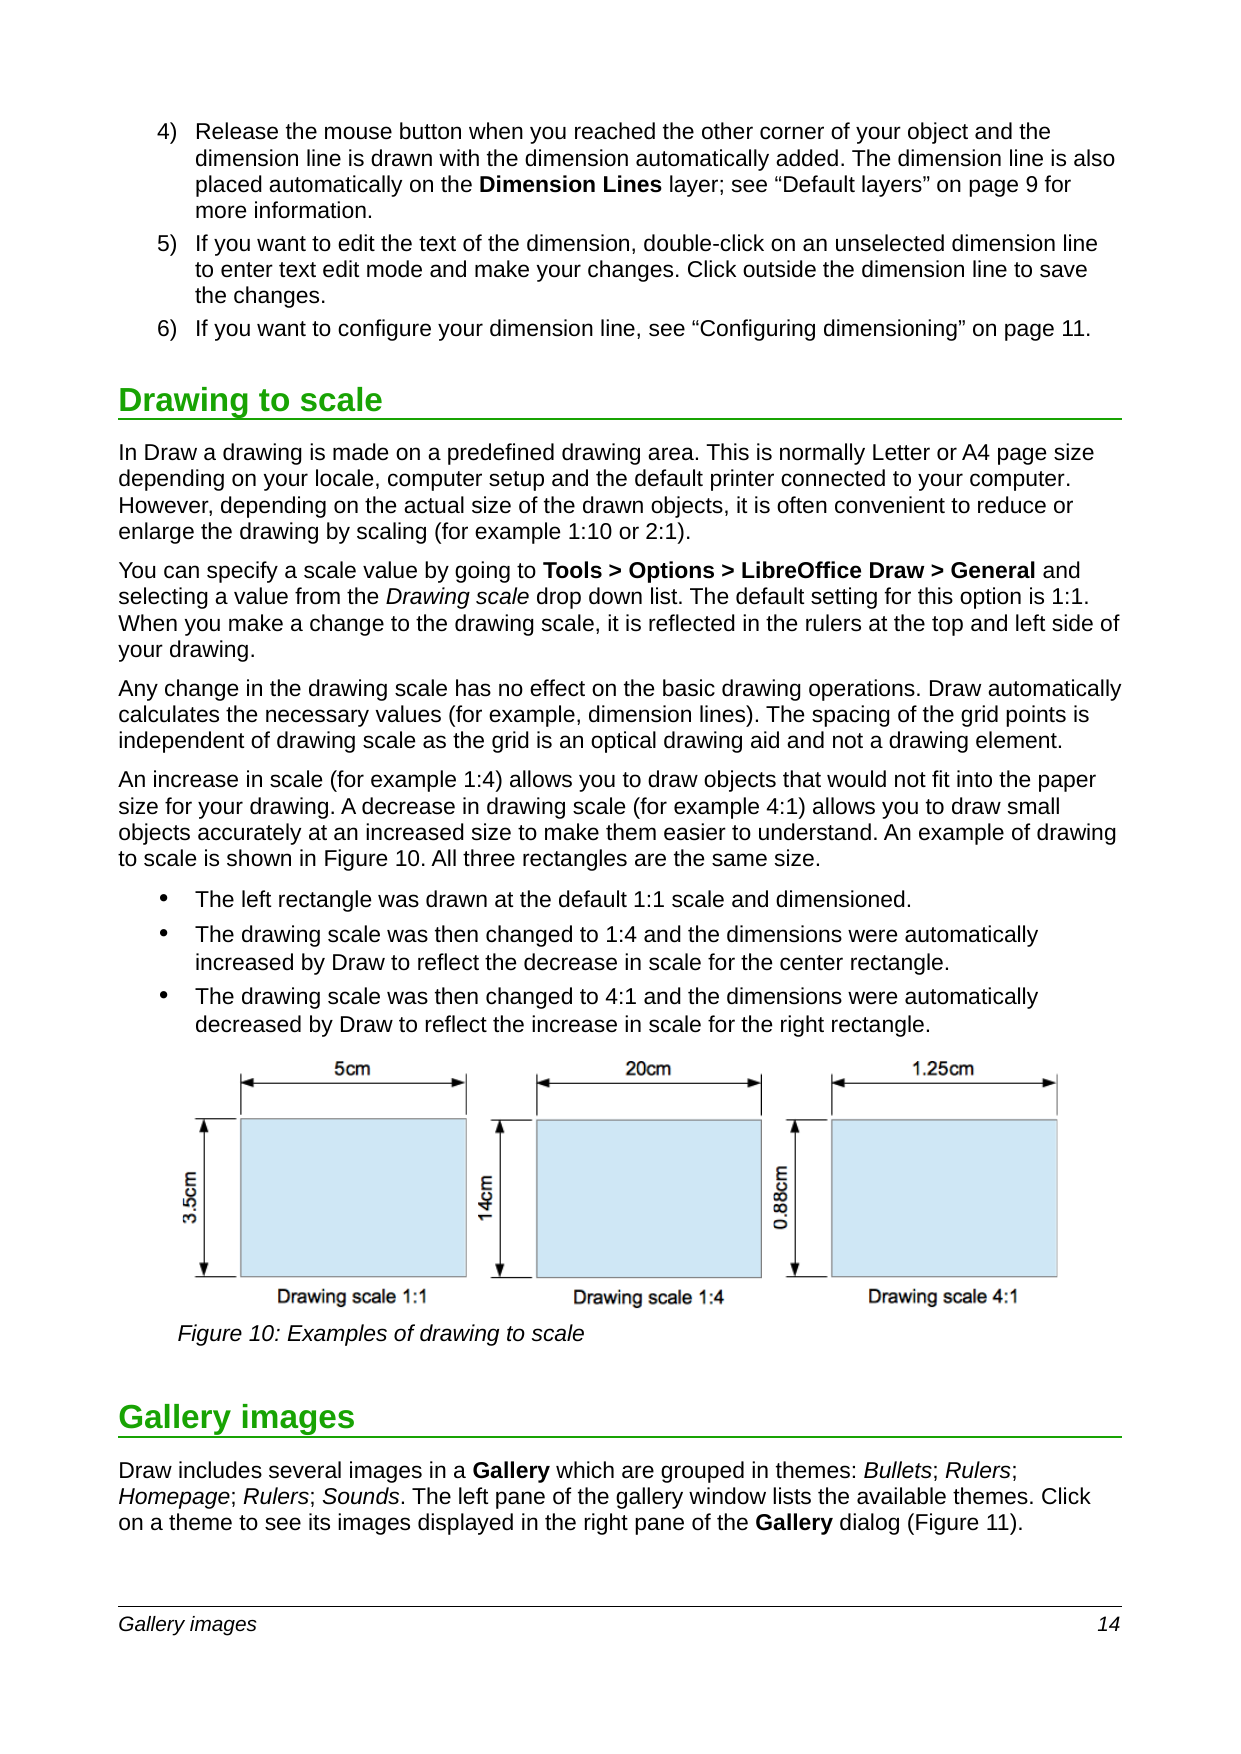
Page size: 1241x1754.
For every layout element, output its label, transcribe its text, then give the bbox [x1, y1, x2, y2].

picture [182, 1061, 467, 1314]
list If you want to configure your dimension line, see “Configuring dimensioning” on page 11. [177, 315, 1122, 341]
list The drawing scale was then changed to 4:1 and the dimensions were automatically decreased by Draw to reflect the increase in scale for the right rectangle. [156, 981, 1122, 1037]
text Any change in the drawing scale has no effect on the basic drawing operations. Draw automatically calculates the necessary values (for example, dimension lines). The spacing of the grid points is independent of drawing scale as the grid is an optical drawing aid and not a drawing element. [118, 675, 1122, 754]
subtitle Gallery images [118, 1397, 1122, 1436]
text You can specify a scale value by going to Tools > Options > LibreOffice Draw > General and selecting a value from the Drawing scale drop down list. The default setting for this option is 1:1. When you make a change to the drawing scale, it is reflected in the rulers at the top and left side of your drawing. [118, 557, 1122, 662]
text Draw includes several images in a Gallery which are grouped in themes: Bullets; Rulers; Homepage; Rulers; Sounds. The left pane of the gallery window lists the available themes. Click on a theme to see its images displayed in the right pane of the Gallery dialog (Figure 11). [118, 1457, 1122, 1536]
table_header [768, 1056, 1063, 1320]
picture [478, 1061, 762, 1315]
text An increase in scale (for example 1:4) allows you to draw objects that would not fit into the paper size for your drawing. A decrease in drawing scale (for example 4:1) allows you to draw small objects accurately at an increased size to make them easier to understand. An example of drawing to scale is shown in Figure 10. All three rectangles are the same size. [118, 766, 1122, 872]
subtitle Drawing to scale [118, 379, 1122, 418]
list The left rectangle was drawn at the default 1:1 scale and dimensioned. [156, 884, 1122, 913]
text In Draw a drawing is made on a predefined drawing area. This is normally Letter or A4 page size depending on your locale, computer setup and the default printer connected to your computer. However, depending on the actual size of the drawn objects, it is often convenient to reduce or enlarge the drawing by scaling (for example 1:10 or 2:1). [118, 439, 1122, 544]
picture [773, 1061, 1058, 1314]
list If you want to edit the text of the dimension, double-click on an unselected dimension line to enter text edit mode and make your changes. Click outside the dimension line to save the changes. [177, 230, 1122, 309]
table_header [473, 1056, 768, 1320]
table_header [177, 1056, 472, 1320]
list Release the mouse button when you reached the other corner of your object and the dimension line is drawn with the dimension automatically added. The dimension line is also placed automatically on the Dimension Lines layer; see “Default layers” on page 9 for more information. [177, 118, 1122, 223]
list The drawing scale was then changed to 1:4 and the dimensions were automatically increased by Draw to reflect the decrease in scale for the center rectangle. [156, 920, 1122, 975]
text Figure 10: Examples of drawing to scale [177, 1320, 1063, 1346]
